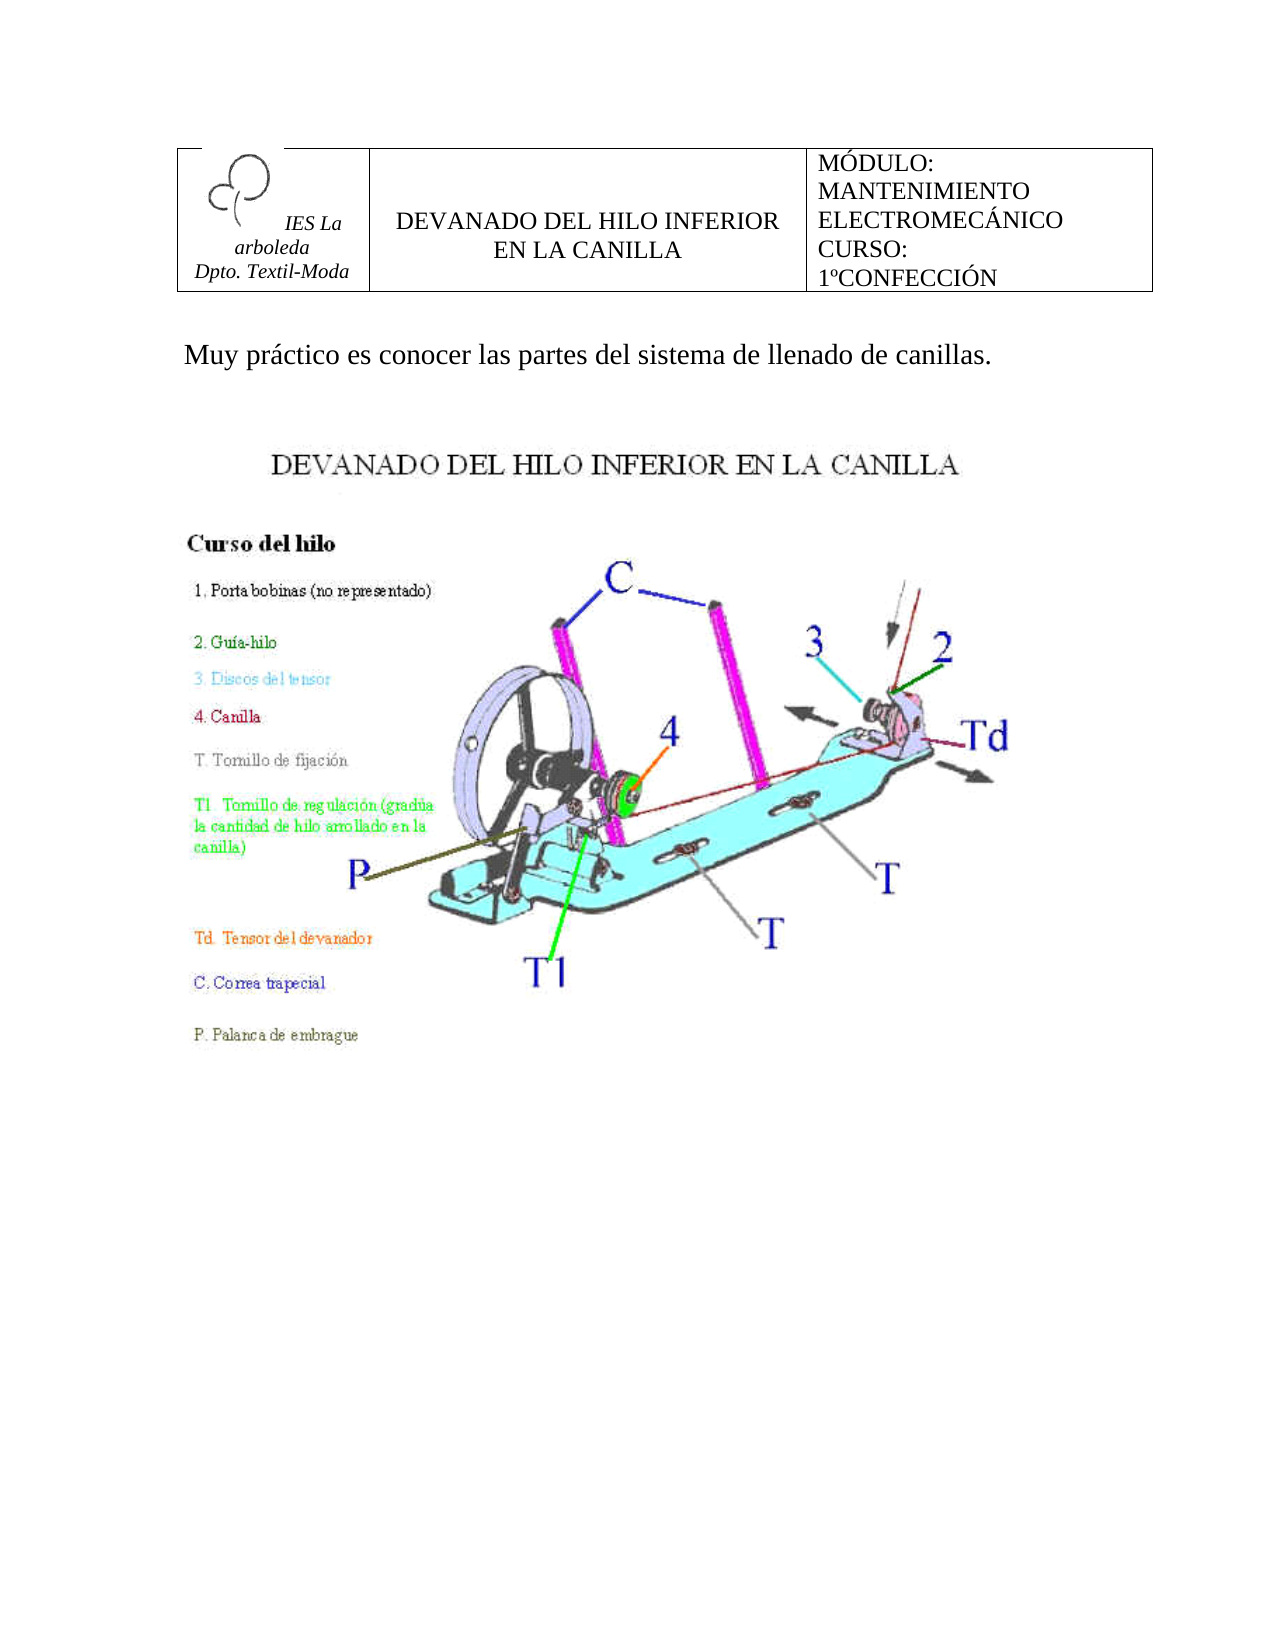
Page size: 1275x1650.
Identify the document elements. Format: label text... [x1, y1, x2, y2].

table_header MÓDULO: MANTENIMIENTO ELECTROMECÁNICO CURSO: 1ºCONFECCIÓN [807, 149, 1152, 291]
picture [178, 434, 1053, 1052]
table_header IES La arboleda Dpto. Textil-Moda [178, 148, 369, 291]
table_header DEVANADO DEL HILO INFERIOR EN LA CANILLA [370, 149, 806, 291]
text Muy práctico es conocer las partes del sistema de llenado de canillas. [177, 337, 1098, 371]
picture [203, 149, 283, 229]
